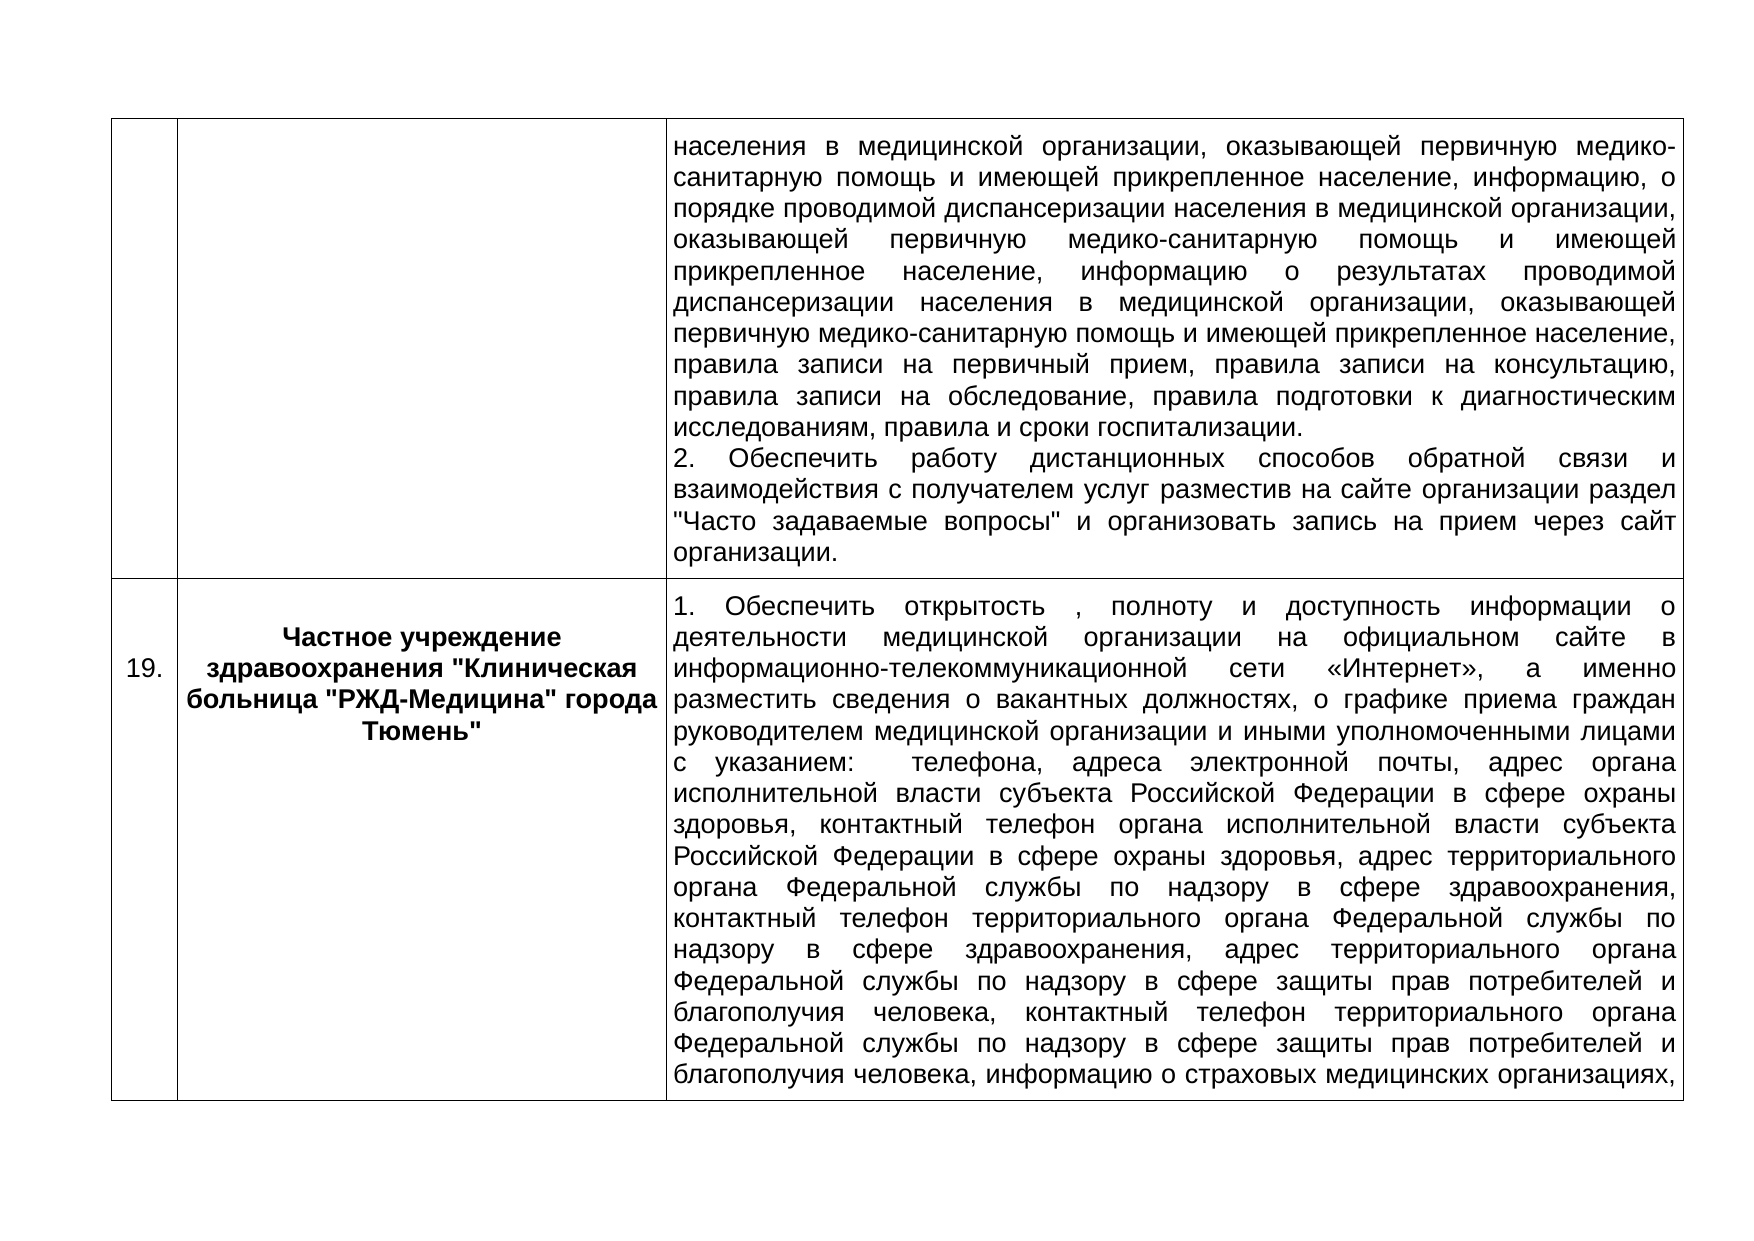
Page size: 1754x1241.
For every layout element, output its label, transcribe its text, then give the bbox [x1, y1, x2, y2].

table_cell Частное учреждение здравоохранения "Клиническая больница "РЖД-Медицина" города Тюмень" [178, 579, 666, 1100]
table_cell 1. Обеспечить открытость , полноту и доступность информации о деятельности медицинской организации на официальном сайте в информационно-телекоммуникационной сети «Интернет», а именно разместить сведения о вакантных должностях, о графике приема граждан руководителем медицинской организации и иными уполномоченными лицами с указанием: телефона, адреса электронной почты, адрес органа исполнительной власти субъекта Российской Федерации в сфере охраны здоровья, контактный телефон органа исполнительной власти субъекта Российской Федерации в сфере охраны здоровья, адрес территориального органа Федеральной службы по надзору в сфере здравоохранения, контактный телефон территориального органа Федеральной службы по надзору в сфере здравоохранения, адрес территориального органа Федеральной службы по надзору в сфере защиты прав потребителей и благополучия человека, контактный телефон территориального органа Федеральной службы по надзору в сфере защиты прав потребителей и благополучия человека, информацию о страховых медицинских организациях, [667, 579, 1683, 1100]
table_cell [178, 119, 666, 578]
table_cell 19. [112, 579, 177, 1100]
table_cell населения в медицинской организации, оказывающей первичную медико-санитарную помощь и имеющей прикрепленное население, информацию, о порядке проводимой диспансеризации населения в медицинской организации, оказывающей первичную медико-санитарную помощь и имеющей прикрепленное население, информацию о результатах проводимой диспансеризации населения в медицинской организации, оказывающей первичную медико-санитарную помощь и имеющей прикрепленное население, правила записи на первичный прием, правила записи на консультацию, правила записи на обследование, правила подготовки к диагностическим исследованиям, правила и сроки госпитализации. 2. Обеспечить работу дистанционных способов обратной связи и взаимодействия с получателем услуг разместив на сайте организации раздел "Часто задаваемые вопросы" и организовать запись на прием через сайт организации. [667, 119, 1683, 578]
table_cell [112, 119, 177, 578]
